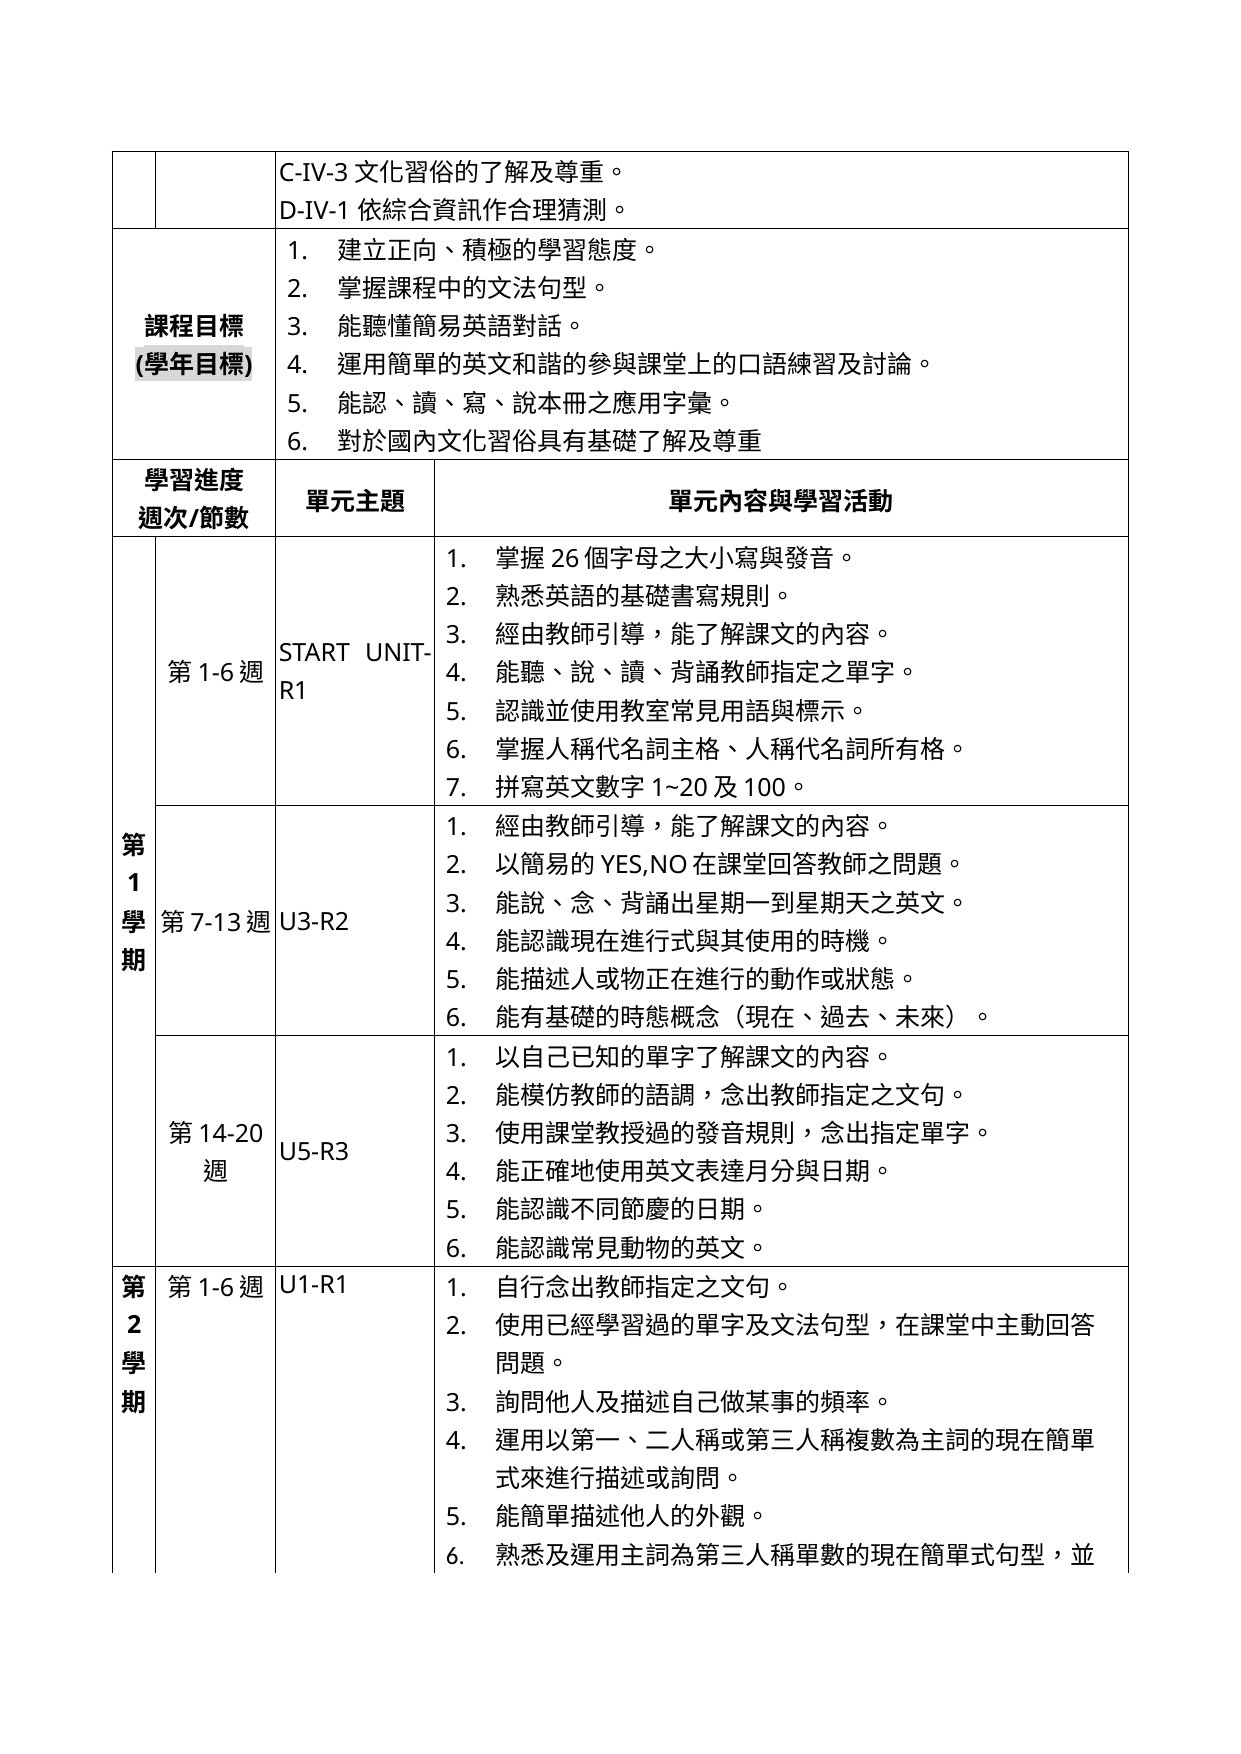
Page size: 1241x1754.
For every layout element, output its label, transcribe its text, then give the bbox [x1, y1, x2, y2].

table_cell 自行念出教師指定之文句。 使用已經學習過的單字及文法句型，在課堂中主動回答問題。 詢問他人及描述自己做某事的頻率。 運用以第一、二人稱或第三人稱複數為主詞的現在簡單式來進行描述或詢問。 能簡單描述他人的外觀。 熟悉及運用主詞為第三人稱單數的現在簡單式句型，並能熟記動詞的變化規則。 [435, 1267, 1128, 1572]
table_cell 第 2 學期 [113, 1267, 155, 1572]
table_cell 第14-20週 [156, 1036, 275, 1266]
table_cell 建立正向、積極的學習態度。 掌握課程中的文法句型。 能聽懂簡易英語對話。 運用簡單的英文和諧的參與課堂上的口語練習及討論。 能認、讀、寫、說本冊之應用字彙。 對於國內文化習俗具有基礎了解及尊重 [276, 229, 1128, 458]
table_cell 單元內容與學習活動 [435, 460, 1128, 536]
table_cell U3-R2 [276, 806, 434, 1035]
table_cell 第7-13週 [156, 806, 275, 1035]
table_cell 學習進度 週次/節數 [113, 460, 275, 536]
table_cell 以自己已知的單字了解課文的內容。 能模仿教師的語調，念出教師指定之文句。 使用課堂教授過的發音規則，念出指定單字。 能正確地使用英文表達月分與日期。 能認識不同節慶的日期。 能認識常見動物的英文。 [435, 1036, 1128, 1266]
table_cell START UNIT-R1 [276, 537, 434, 805]
table_cell U5-R3 [276, 1036, 434, 1266]
table_cell 單元主題 [276, 460, 434, 536]
table_cell 課程目標 (學年目標) [113, 229, 275, 458]
table_cell 掌握26個字母之大小寫與發音。 熟悉英語的基礎書寫規則。 經由教師引導，能了解課文的內容。 能聽、說、讀、背誦教師指定之單字。 認識並使用教室常見用語與標示。 掌握人稱代名詞主格、人稱代名詞所有格。 拼寫英文數字1~20及100。 [435, 537, 1128, 805]
table_cell 第1-6週 [156, 1267, 275, 1572]
table_cell C-IV-3 文化習俗的了解及尊重。 D-IV-1 依綜合資訊作合理猜測。 [276, 152, 1128, 228]
table_cell 第1-6週 [156, 537, 275, 805]
table_cell 經由教師引導，能了解課文的內容。 以簡易的YES,NO在課堂回答教師之問題。 能說、念、背誦出星期一到星期天之英文。 能認識現在進行式與其使用的時機。 能描述人或物正在進行的動作或狀態。 能有基礎的時態概念（現在、過去、未來）。 [435, 806, 1128, 1035]
table_cell U1-R1 [276, 1267, 434, 1572]
table_cell 第 1 學期 [113, 537, 155, 1266]
table_cell [156, 152, 275, 228]
